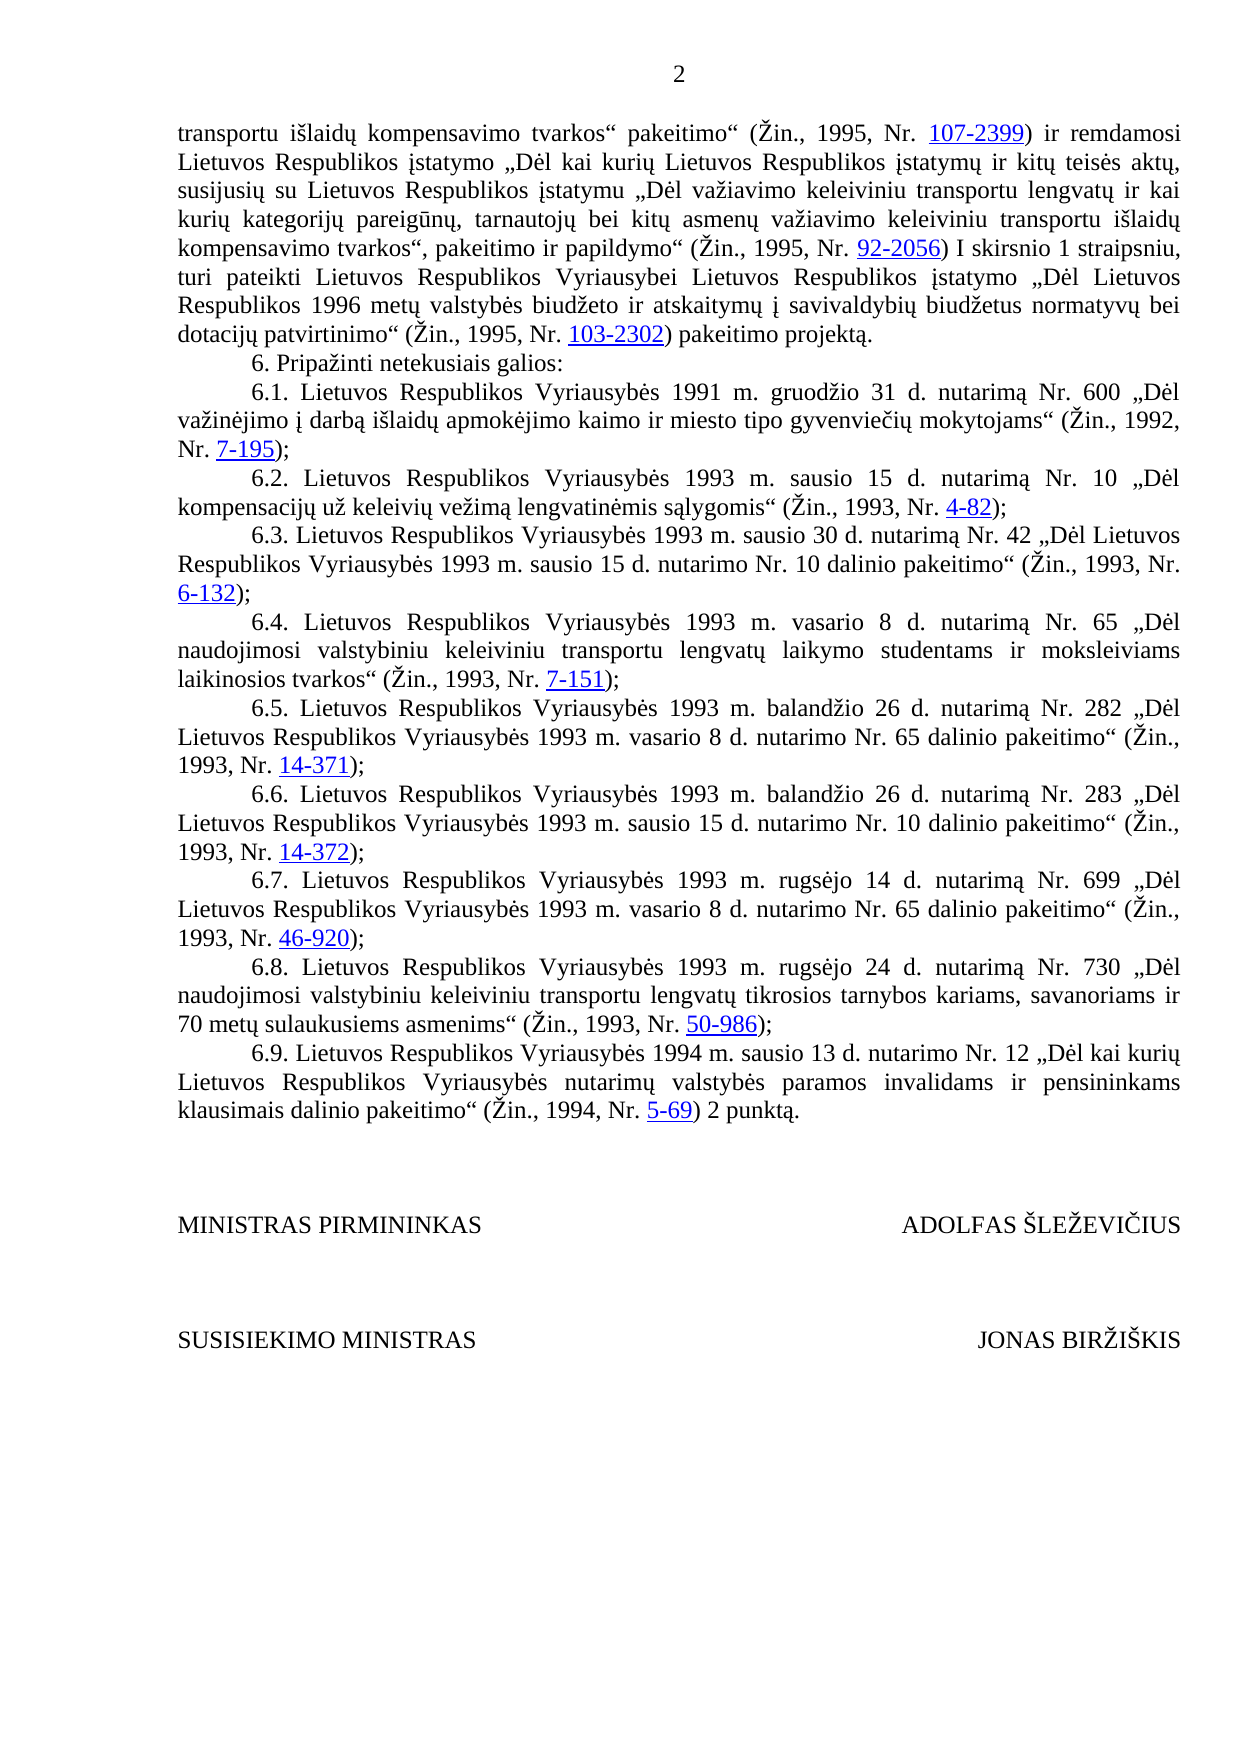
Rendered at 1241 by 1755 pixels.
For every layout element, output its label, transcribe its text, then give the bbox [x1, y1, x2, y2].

text transportu išlaidų kompensavimo tvarkos“ pakeitimo“ (Žin., 1995, Nr. 107-2399) ir remdamosi Lietuvos Respublikos įstatymo „Dėl kai kurių Lietuvos Respublikos įstatymų ir kitų teisės aktų, susijusių su Lietuvos Respublikos įstatymu „Dėl važiavimo keleiviniu transportu lengvatų ir kai kurių kategorijų pareigūnų, tarnautojų bei kitų asmenų važiavimo keleiviniu transportu išlaidų kompensavimo tvarkos“, pakeitimo ir papildymo“ (Žin., 1995, Nr. 92-2056) I skirsnio 1 straipsniu, turi pateikti Lietuvos Respublikos Vyriausybei Lietuvos Respublikos įstatymo „Dėl Lietuvos Respublikos 1996 metų valstybės biudžeto ir atskaitymų į savivaldybių biudžetus normatyvų bei dotacijų patvirtinimo“ (Žin., 1995, Nr. 103-2302) pakeitimo projektą. [177, 118, 1181, 348]
text 6.1. Lietuvos Respublikos Vyriausybės 1991 m. gruodžio 31 d. nutarimą Nr. 600 „Dėl važinėjimo į darbą išlaidų apmokėjimo kaimo ir miesto tipo gyvenviečių mokytojams“ (Žin., 1992, Nr. 7-195); [177, 377, 1181, 463]
text 6.3. Lietuvos Respublikos Vyriausybės 1993 m. sausio 30 d. nutarimą Nr. 42 „Dėl Lietuvos Respublikos Vyriausybės 1993 m. sausio 15 d. nutarimo Nr. 10 dalinio pakeitimo“ (Žin., 1993, Nr. 6-132); [177, 521, 1181, 607]
text 6.8. Lietuvos Respublikos Vyriausybės 1993 m. rugsėjo 24 d. nutarimą Nr. 730 „Dėl naudojimosi valstybiniu keleiviniu transportu lengvatų tikrosios tarnybos kariams, savanoriams ir 70 metų sulaukusiems asmenims“ (Žin., 1993, Nr. 50-986); [177, 952, 1181, 1038]
text 6.9. Lietuvos Respublikos Vyriausybės 1994 m. sausio 13 d. nutarimo Nr. 12 „Dėl kai kurių Lietuvos Respublikos Vyriausybės nutarimų valstybės paramos invalidams ir pensininkams klausimais dalinio pakeitimo“ (Žin., 1994, Nr. 5-69) 2 punktą. [177, 1038, 1181, 1124]
text 6.5. Lietuvos Respublikos Vyriausybės 1993 m. balandžio 26 d. nutarimą Nr. 282 „Dėl Lietuvos Respublikos Vyriausybės 1993 m. vasario 8 d. nutarimo Nr. 65 dalinio pakeitimo“ (Žin., 1993, Nr. 14-371); [177, 693, 1181, 779]
text 6.4. Lietuvos Respublikos Vyriausybės 1993 m. vasario 8 d. nutarimą Nr. 65 „Dėl naudojimosi valstybiniu keleiviniu transportu lengvatų laikymo studentams ir moksleiviams laikinosios tvarkos“ (Žin., 1993, Nr. 7-151); [177, 607, 1181, 693]
text 6.6. Lietuvos Respublikos Vyriausybės 1993 m. balandžio 26 d. nutarimą Nr. 283 „Dėl Lietuvos Respublikos Vyriausybės 1993 m. sausio 15 d. nutarimo Nr. 10 dalinio pakeitimo“ (Žin., 1993, Nr. 14-372); [177, 779, 1181, 866]
text SUSISIEKIMO MINISTRAS JONAS BIRŽIŠKIS [177, 1326, 1181, 1354]
text 6. Pripažinti netekusiais galios: [177, 348, 1181, 377]
text MINISTRAS PIRMININKAS ADOLFAS ŠLEŽEVIČIUS [177, 1211, 1181, 1239]
text 6.7. Lietuvos Respublikos Vyriausybės 1993 m. rugsėjo 14 d. nutarimą Nr. 699 „Dėl Lietuvos Respublikos Vyriausybės 1993 m. vasario 8 d. nutarimo Nr. 65 dalinio pakeitimo“ (Žin., 1993, Nr. 46-920); [177, 866, 1181, 952]
text 6.2. Lietuvos Respublikos Vyriausybės 1993 m. sausio 15 d. nutarimą Nr. 10 „Dėl kompensacijų už keleivių vežimą lengvatinėmis sąlygomis“ (Žin., 1993, Nr. 4-82); [177, 463, 1181, 521]
